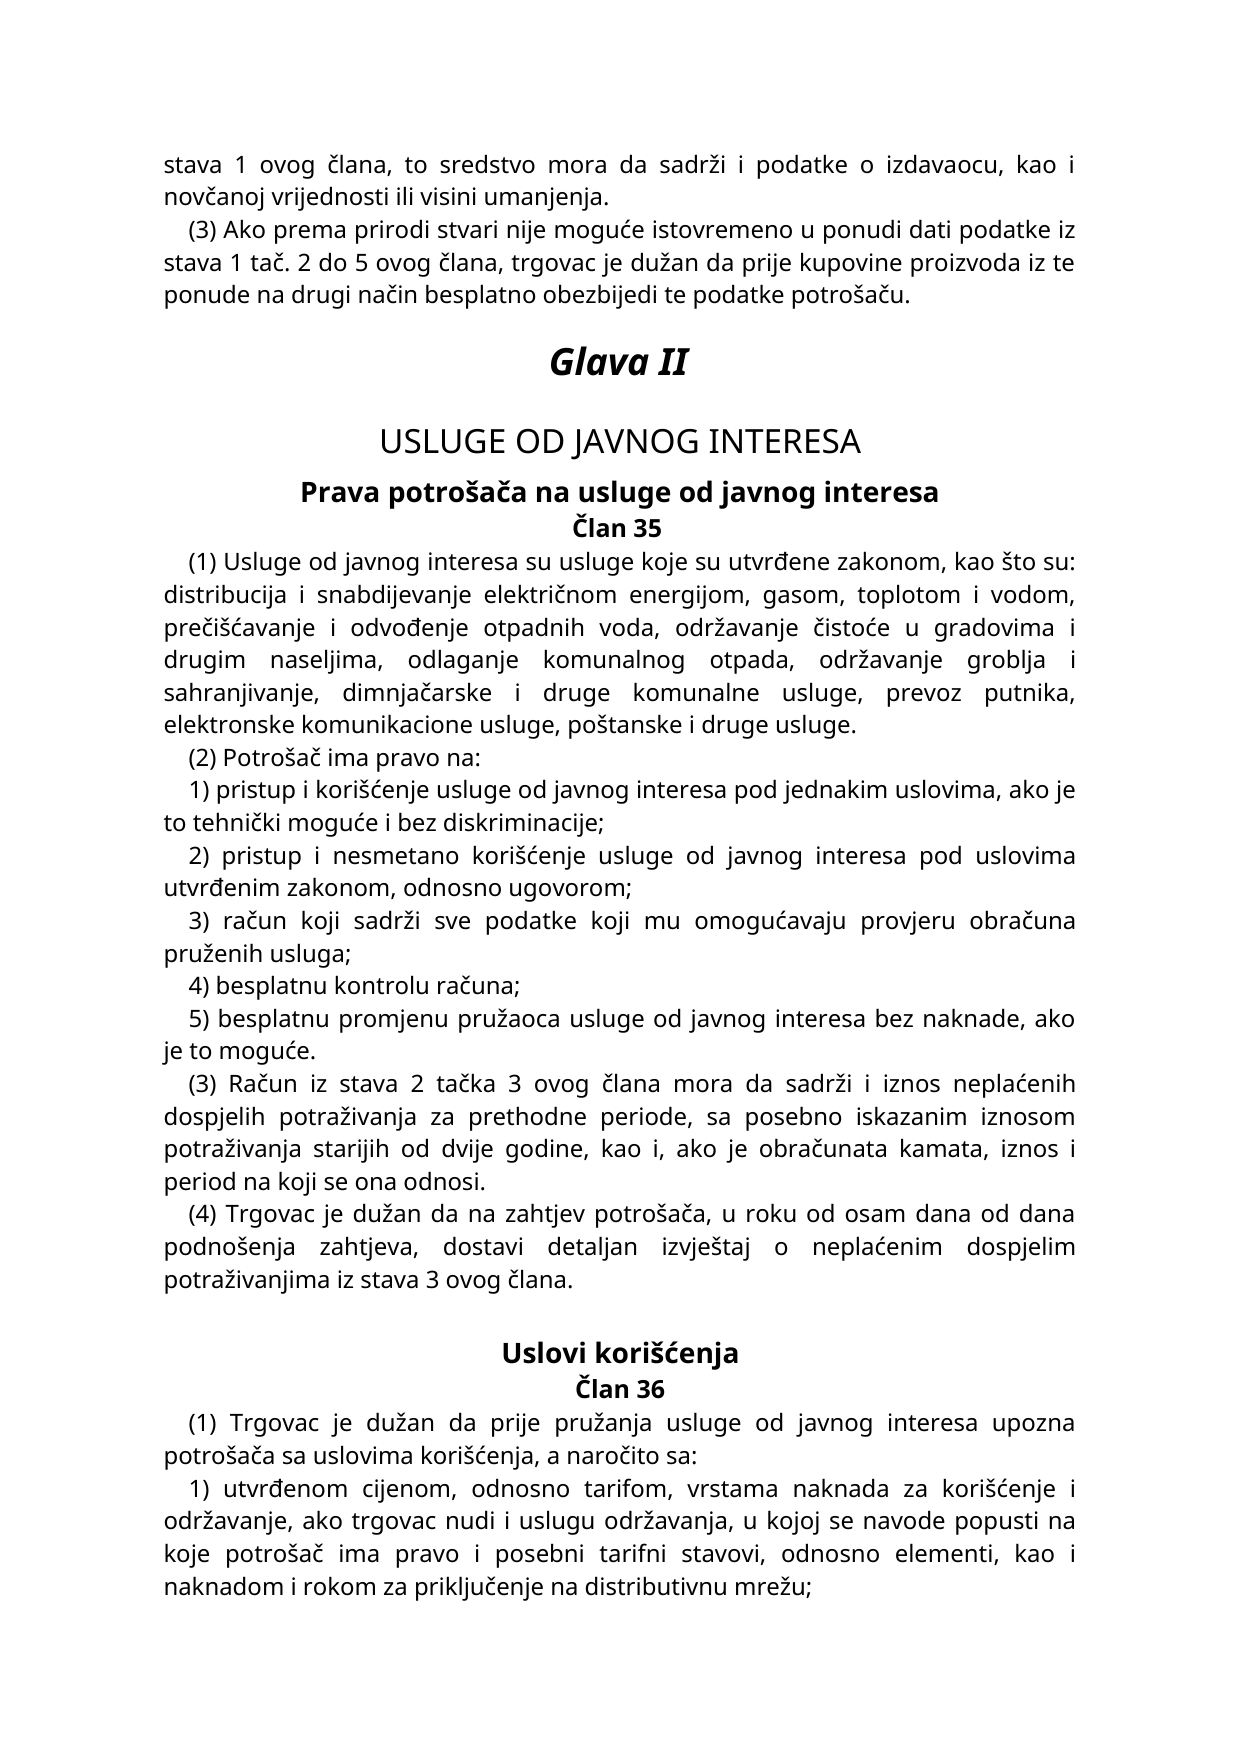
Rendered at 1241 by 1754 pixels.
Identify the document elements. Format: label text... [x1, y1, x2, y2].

text Uslovi korišćenja [148, 1334, 1093, 1372]
text 1) utvrđenom cijenom, odnosno tarifom, vrstama naknada za korišćenje i održavanje, ako trgovac nudi i uslugu održavanja, u kojoj se navode popusti na koje potrošač ima pravo i posebni tarifni stavovi, odnosno elementi, kao i naknadom i rokom za priključenje na distributivnu mrežu; [163, 1471, 1077, 1602]
text Član 36 [148, 1372, 1093, 1406]
text stava 1 ovog člana, to sredstvo mora da sadrži i podatke o izdavaocu, kao i novčanoj vrijednosti ili visini umanjenja. [163, 148, 1077, 213]
text 2) pristup i nesmetano korišćenje usluge od javnog interesa pod uslovima utvrđenim zakonom, odnosno ugovorom; [163, 838, 1077, 904]
text 4) besplatnu kontrolu računa; [163, 969, 1077, 1002]
text Glava II [148, 336, 1093, 387]
text Član 35 ﻿ [148, 511, 1093, 545]
text Prava potrošača na usluge od javnog interesa [148, 473, 1093, 511]
text (3) Račun iz stava 2 tačka 3 ovog člana mora da sadrži i iznos neplaćenih dospjelih potraživanja za prethodne periode, sa posebno iskazanim iznosom potraživanja starijih od dvije godine, kao i, ako je obračunata kamata, iznos i period na koji se ona odnosi. [163, 1067, 1077, 1197]
text 1) pristup i korišćenje usluge od javnog interesa pod jednakim uslovima, ako je to tehnički moguće i bez diskriminacije; [163, 773, 1077, 838]
text 5) besplatnu promjenu pružaoca usluge od javnog interesa bez naknade, ako je to moguće. [163, 1002, 1077, 1067]
text (3) Ako prema prirodi stvari nije moguće istovremeno u ponudi dati podatke iz stava 1 tač. 2 do 5 ovog člana, trgovac je dužan da prije kupovine proizvoda iz te ponude na drugi način besplatno obezbijedi te podatke potrošaču. [163, 213, 1077, 311]
text (1) Trgovac je dužan da prije pružanja usluge od javnog interesa upozna potrošača sa uslovima korišćenja, a naročito sa: [163, 1406, 1077, 1471]
text 3) račun koji sadrži sve podatke koji mu omogućavaju provjeru obračuna pruženih usluga; [163, 904, 1077, 969]
text (2) Potrošač ima pravo na: [163, 741, 1077, 773]
text USLUGE OD JAVNOG INTERESA [148, 418, 1093, 463]
text (1) Usluge od javnog interesa su usluge koje su utvrđene zakonom, kao što su: distribucija i snabdijevanje električnom energijom, gasom, toplotom i vodom, prečišćavanje i odvođenje otpadnih voda, održavanje čistoće u gradovima i drugim naseljima, odlaganje komunalnog otpada, održavanje groblja i sahranjivanje, dimnjačarske i druge komunalne usluge, prevoz putnika, elektronske komunikacione usluge, poštanske i druge usluge. [163, 545, 1077, 741]
text (4) Trgovac je dužan da na zahtjev potrošača, u roku od osam dana od dana podnošenja zahtjeva, dostavi detaljan izvještaj o neplaćenim dospjelim potraživanjima iz stava 3 ovog člana. [163, 1197, 1077, 1295]
